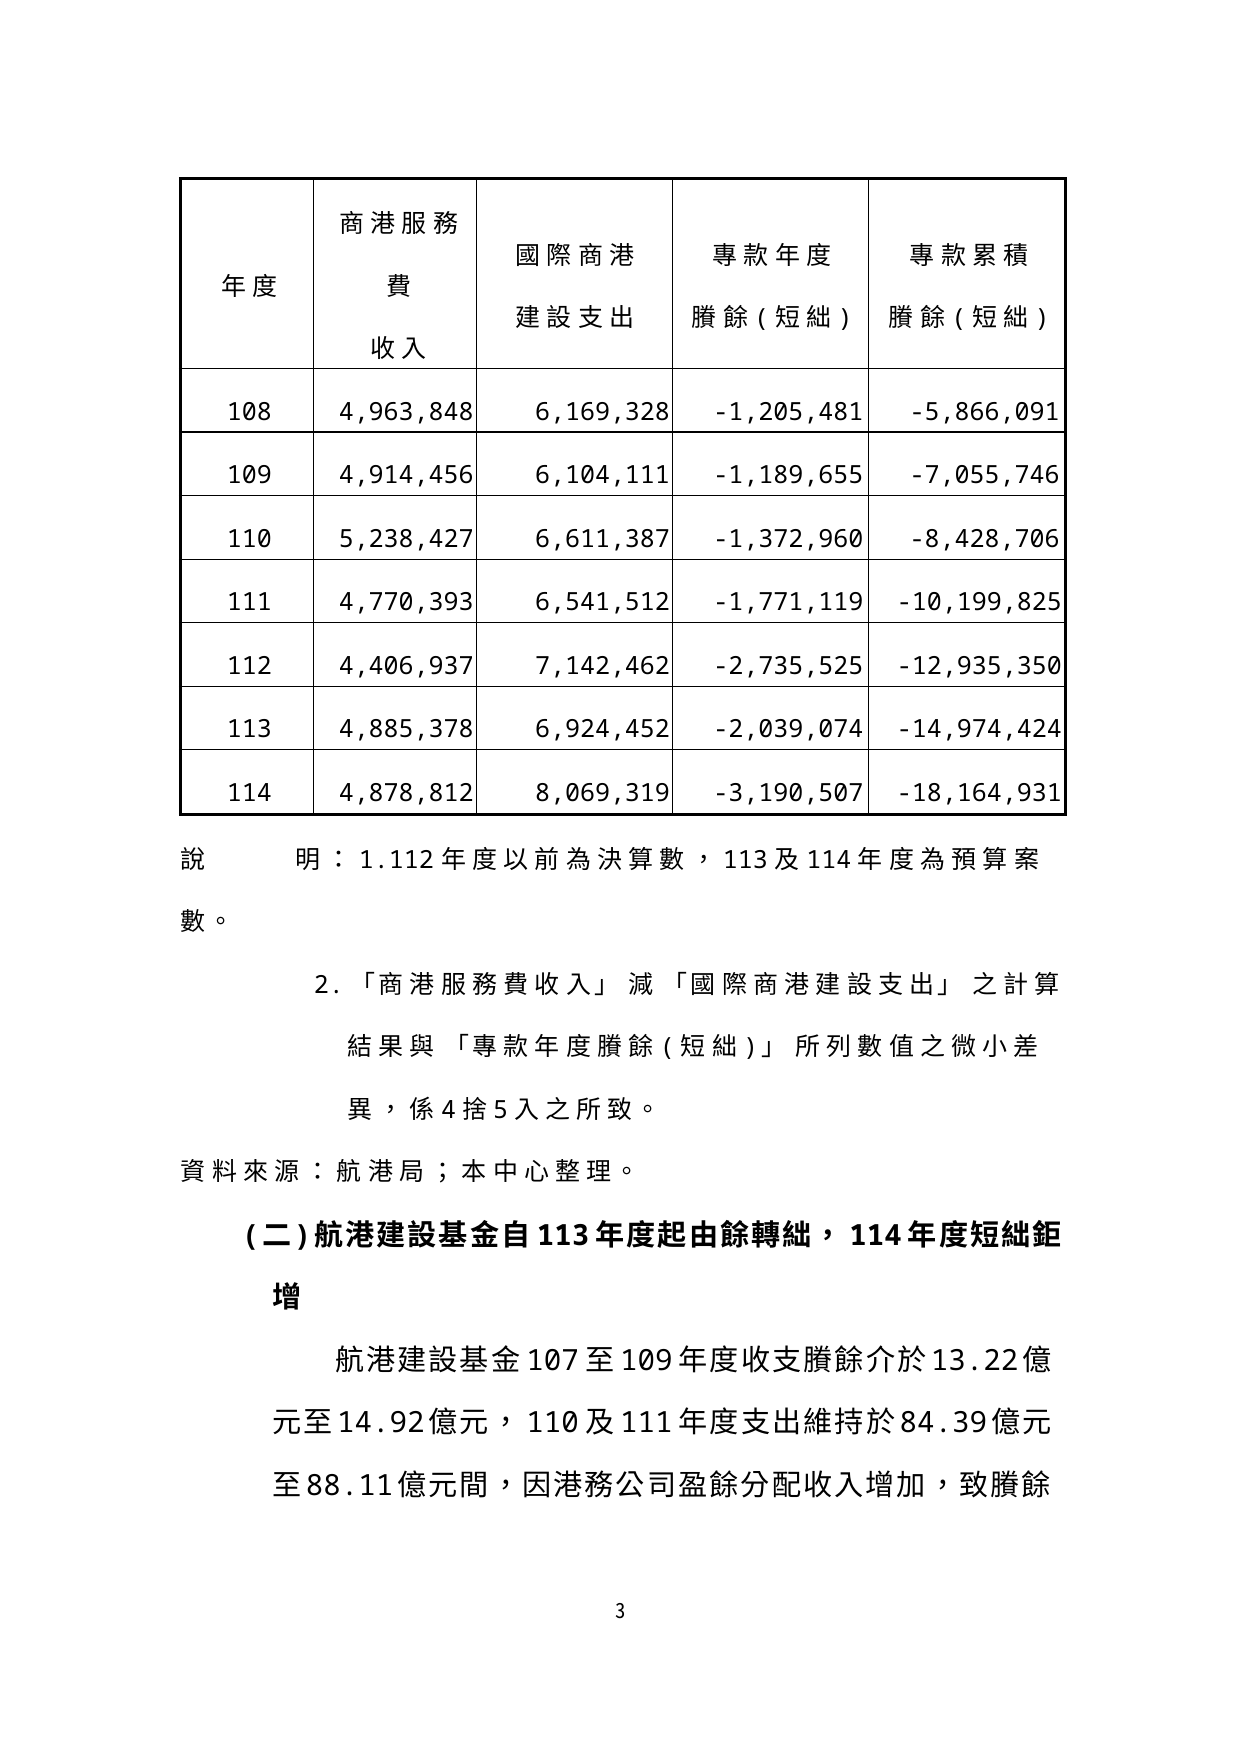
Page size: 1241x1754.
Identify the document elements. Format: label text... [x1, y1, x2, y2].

table_cell 7,142,462 [477, 623, 672, 686]
table_cell 4,963,848 [314, 369, 476, 431]
table_cell 108 [182, 369, 313, 431]
table_cell 6,611,387 [477, 496, 672, 558]
table_cell 4,406,937 [314, 623, 476, 686]
table_cell 113 [182, 687, 313, 749]
table_cell 111 [182, 560, 313, 622]
table_cell -12,935,350 [869, 623, 1064, 686]
table_cell -1,189,655 [673, 433, 868, 495]
table_cell -3,190,507 [673, 750, 868, 813]
table_cell -14,974,424 [869, 687, 1064, 749]
table_cell 6,541,512 [477, 560, 672, 622]
table_header 專款年度 賸餘(短絀) [673, 180, 868, 368]
text 資料來源：航港局；本中心整理。 [176, 1128, 1063, 1191]
table_cell 6,169,328 [477, 369, 672, 431]
table_header 商港服務費 收入 [314, 180, 476, 368]
table_cell -1,771,119 [673, 560, 868, 622]
table_cell -10,199,825 [869, 560, 1064, 622]
text 航港建設基金107至109年度收支賸餘介於13.22億元至14.92億元，110及111年度支出維持於84.39億元至88.11億元間，因港務公司盈餘分配收入增加，致賸餘 [266, 1316, 1063, 1503]
table_header 年度 [182, 180, 313, 368]
table_cell 4,770,393 [314, 560, 476, 622]
table_cell 110 [182, 496, 313, 558]
table_cell -1,372,960 [673, 496, 868, 558]
table_header 專款累積 賸餘(短絀) [869, 180, 1064, 368]
table_cell -1,205,481 [673, 369, 868, 431]
table_cell -2,039,074 [673, 687, 868, 749]
table_cell 114 [182, 750, 313, 813]
table_cell 4,878,812 [314, 750, 476, 813]
table_header 國際商港 建設支出 [477, 180, 672, 368]
table_cell -7,055,746 [869, 433, 1064, 495]
table_cell 6,924,452 [477, 687, 672, 749]
table_cell 6,104,111 [477, 433, 672, 495]
text (二)航港建設基金自113年度起由餘轉絀，114年度短絀鉅增 [236, 1191, 1063, 1316]
text 2.「商港服務費收入」減「國際商港建設支出」之計算結果與「專款年度賸餘(短絀)」所列數值之微小差異，係4捨5入之所致。 [303, 941, 1063, 1128]
table_cell -2,735,525 [673, 623, 868, 686]
table_cell -5,866,091 [869, 369, 1064, 431]
table_cell 112 [182, 623, 313, 686]
table_cell 109 [182, 433, 313, 495]
text 說 明：1.112年度以前為決算數，113及114年度為預算案數。 [177, 816, 1063, 941]
table_cell 5,238,427 [314, 496, 476, 558]
table_cell -8,428,706 [869, 496, 1064, 558]
table_cell 4,885,378 [314, 687, 476, 749]
table_cell -18,164,931 [869, 750, 1064, 813]
table_cell 4,914,456 [314, 433, 476, 495]
table_cell 8,069,319 [477, 750, 672, 813]
